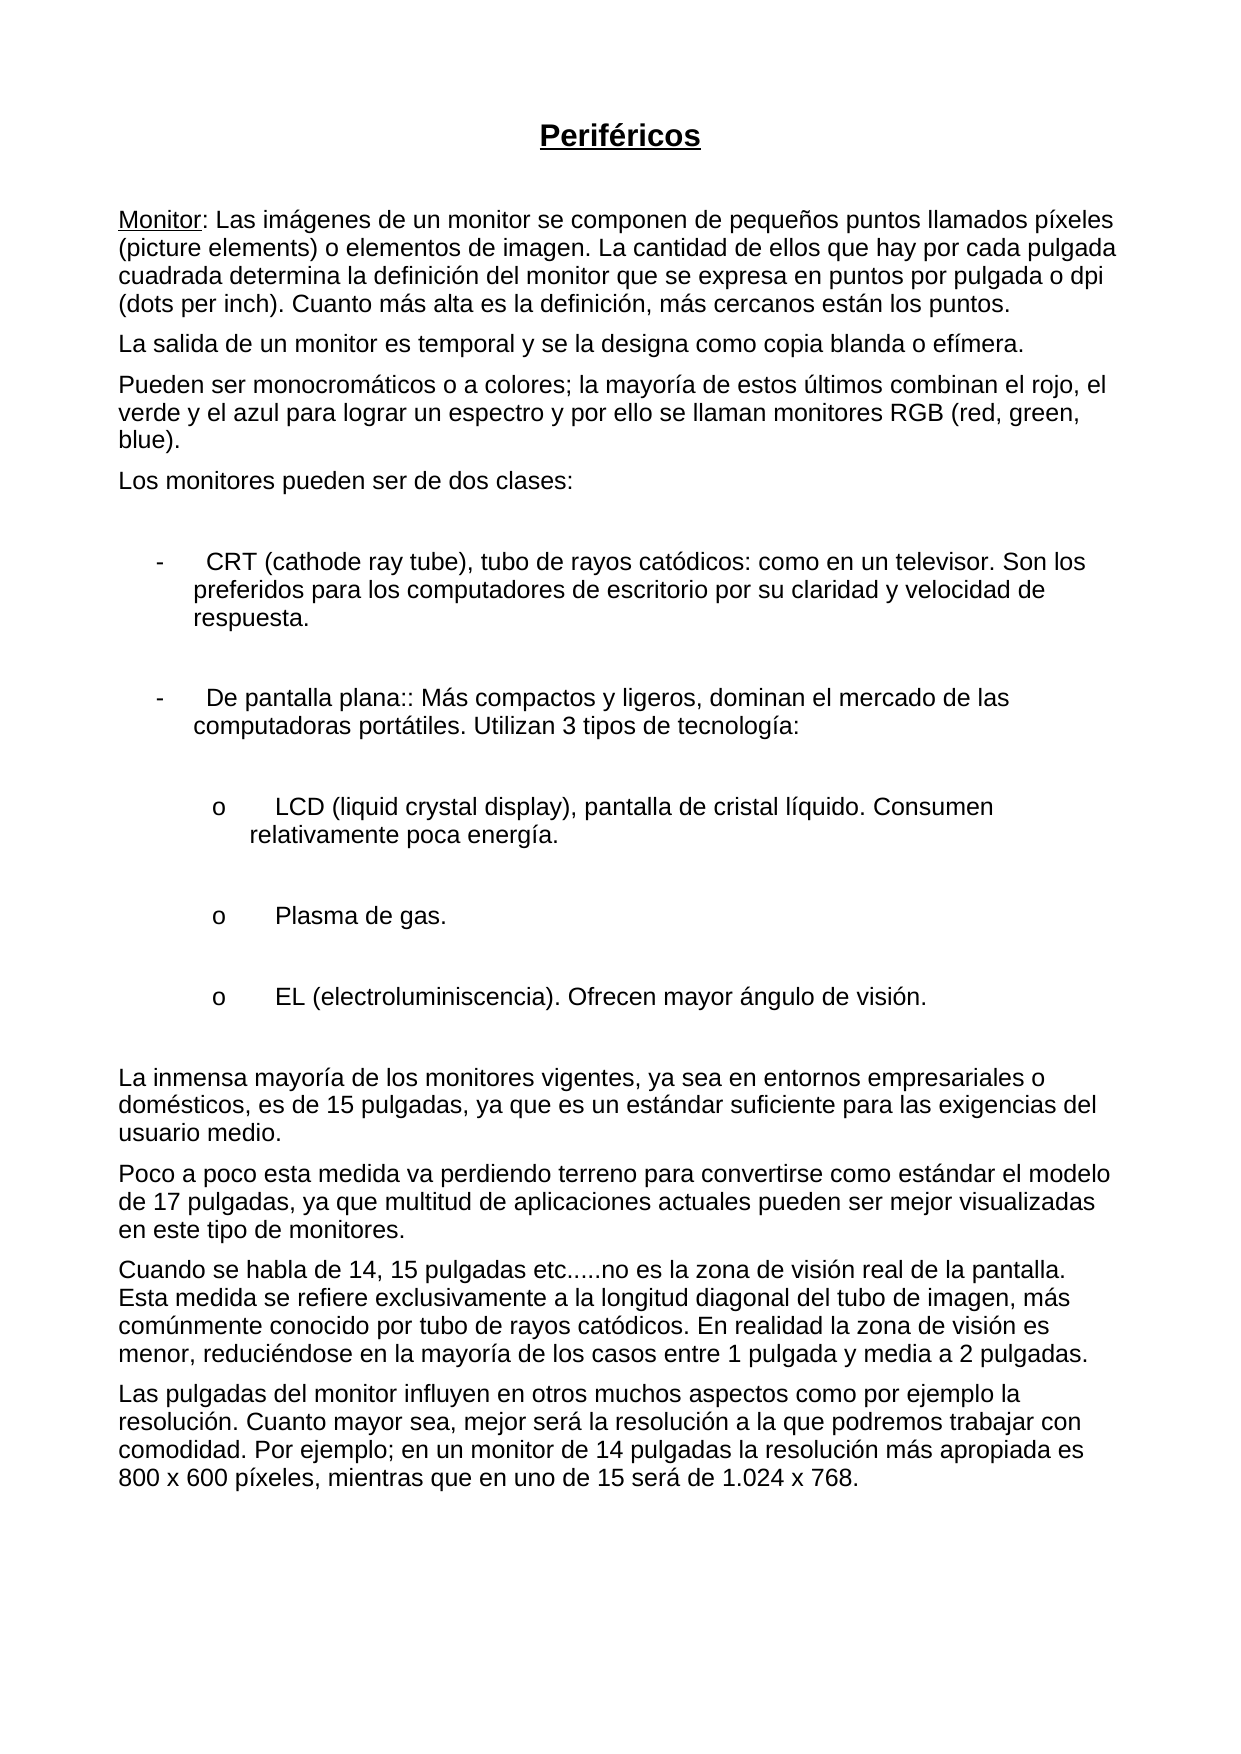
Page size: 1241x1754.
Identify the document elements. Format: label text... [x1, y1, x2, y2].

text Las pulgadas del monitor influyen en otros muchos aspectos como por ejemplo la resolución. Cuanto mayor sea, mejor será la resolución a la que podremos trabajar con comodidad. Por ejemplo; en un monitor de 14 pulgadas la resolución más apropiada es 800 x 600 píxeles, mientras que en uno de 15 será de 1.024 x 768. [118, 1380, 1122, 1492]
text o Plasma de gas. [212, 902, 1122, 930]
text Pueden ser monocromáticos o a colores; la mayoría de estos últimos combinan el rojo, el verde y el azul para lograr un espectro y por ello se llaman monitores RGB (red, green, blue). [118, 371, 1122, 454]
text - CRT (cathode ray tube), tubo de rayos catódicos: como en un televisor. Son los preferidos para los computadores de escritorio por su claridad y velocidad de respuesta. [156, 548, 1122, 631]
text o EL (electroluminiscencia). Ofrecen mayor ángulo de visión. [212, 983, 1122, 1011]
text Periféricos [118, 118, 1122, 153]
text o LCD (liquid crystal display), pantalla de cristal líquido. Consumen relativamente poca energía. [212, 793, 1122, 849]
text Cuando se habla de 14, 15 pulgadas etc.....no es la zona de visión real de la pantalla. Esta medida se refiere exclusivamente a la longitud diagonal del tubo de imagen, más comúnmente conocido por tubo de rayos catódicos. En realidad la zona de visión es menor, reduciéndose en la mayoría de los casos entre 1 pulgada y media a 2 pulgadas. [118, 1256, 1122, 1368]
text - De pantalla plana:: Más compactos y ligeros, dominan el mercado de las computadoras portátiles. Utilizan 3 tipos de tecnología: [156, 684, 1122, 740]
text La inmensa mayoría de los monitores vigentes, ya sea en entornos empresariales o domésticos, es de 15 pulgadas, ya que es un estándar suficiente para las exigencias del usuario medio. [118, 1063, 1122, 1147]
text Monitor: Las imágenes de un monitor se componen de pequeños puntos llamados píxeles (picture elements) o elementos de imagen. La cantidad de ellos que hay por cada pulgada cuadrada determina la definición del monitor que se expresa en puntos por pulgada o dpi (dots per inch). Cuanto más alta es la definición, más cercanos están los puntos. [118, 206, 1122, 318]
text Los monitores pueden ser de dos clases: [118, 467, 1122, 495]
text La salida de un monitor es temporal y se la designa como copia blanda o efímera. [118, 330, 1122, 358]
text Poco a poco esta medida va perdiendo terreno para convertirse como estándar el modelo de 17 pulgadas, ya que multitud de aplicaciones actuales pueden ser mejor visualizadas en este tipo de monitores. [118, 1160, 1122, 1243]
